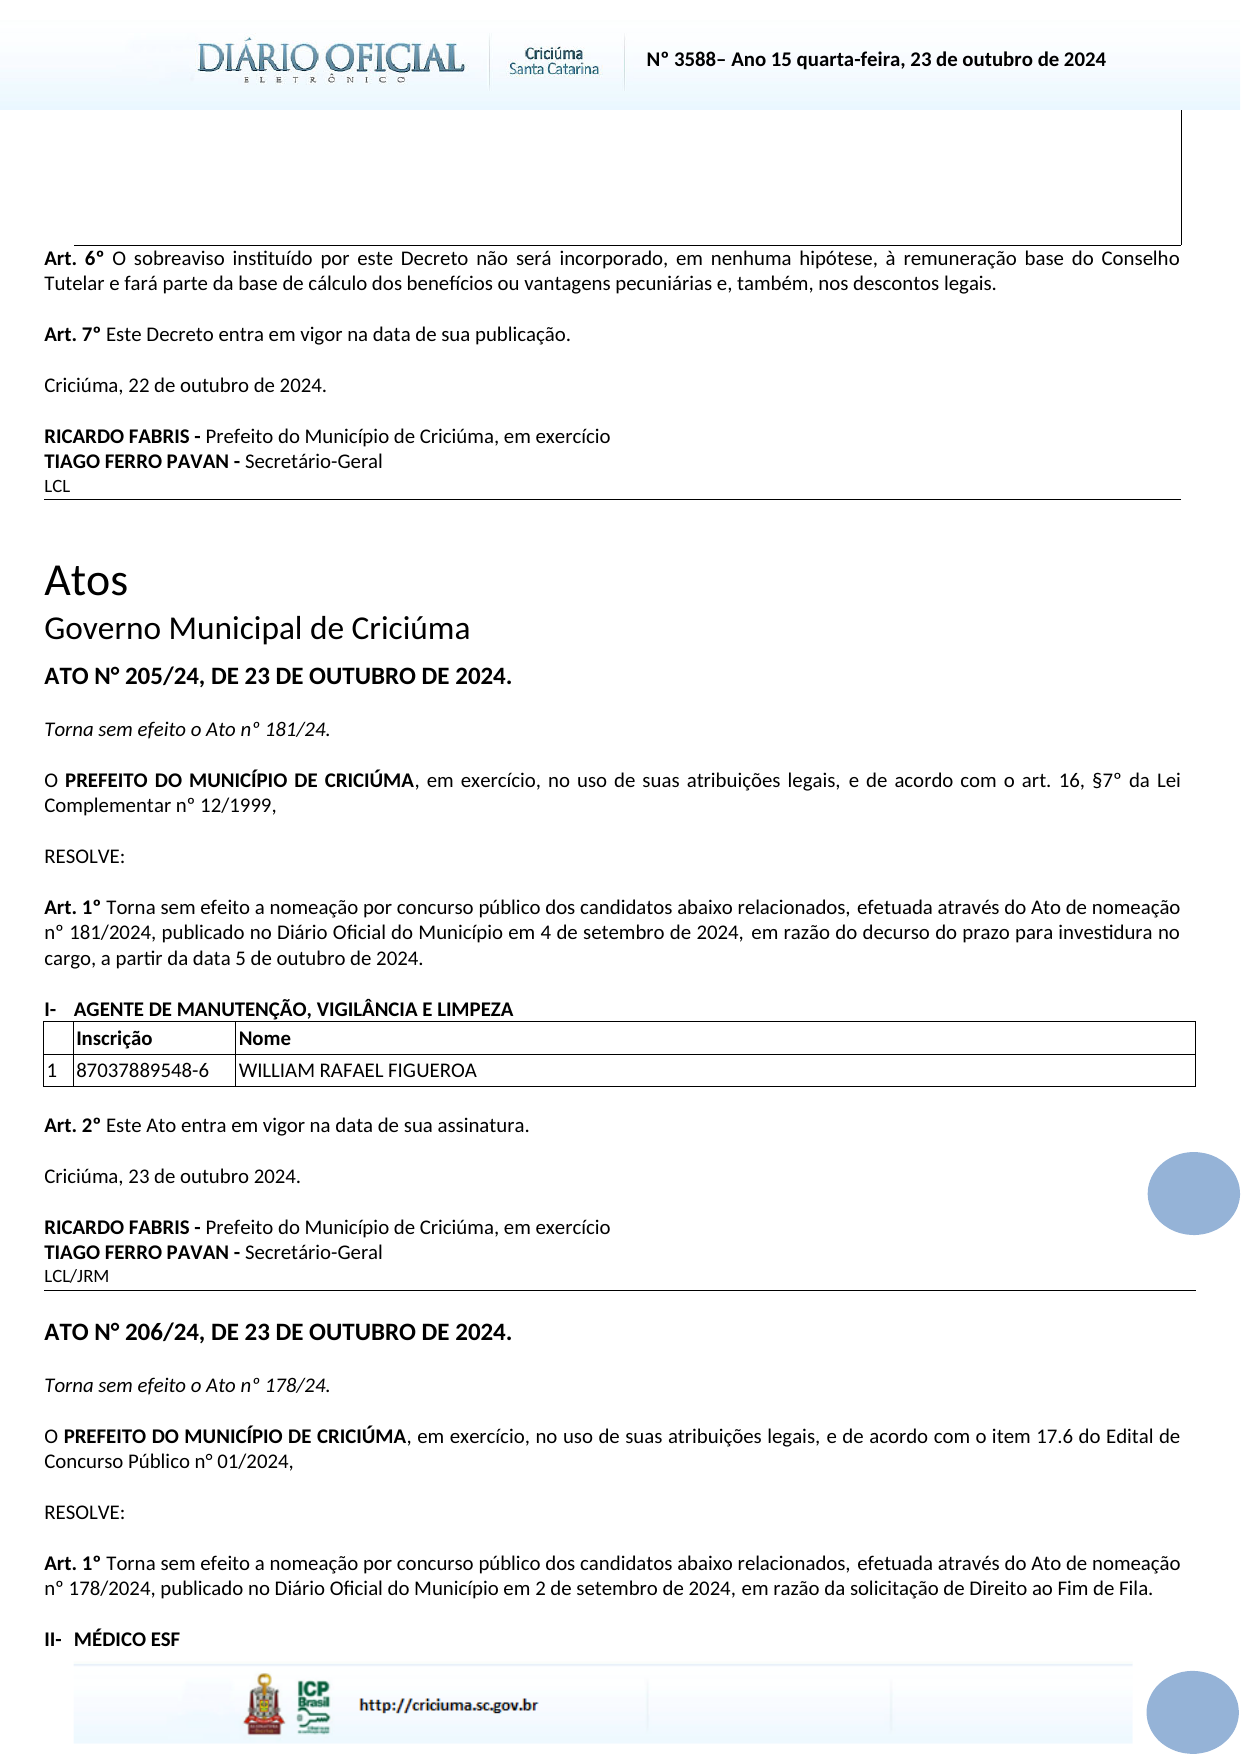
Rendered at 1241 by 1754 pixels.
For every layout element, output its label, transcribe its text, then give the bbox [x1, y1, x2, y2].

text ATO N° 205/24, DE 23 DE OUTUBRO DE 2024. [44, 660, 1181, 691]
text Art. 1º Torna sem efeito a nomeação por concurso público dos candidatos abaixo relacionados, efetuada através do Ato de nomeação nº 178/2024, publicado no Diário Oficial do Município em 2 de setembro de 2024, em razão da solicitação de Direito ao Fim de Fila. [44, 1550, 1181, 1601]
text RESOLVE: [44, 1499, 1181, 1524]
text ATO N° 206/24, DE 23 DE OUTUBRO DE 2024. [44, 1316, 1166, 1347]
text Art. 7º Este Decreto entra em vigor na data de sua publicação. [44, 321, 1181, 347]
text Governo Municipal de Criciúma [44, 607, 1181, 647]
table_header [44, 1022, 73, 1053]
text O PREFEITO DO MUNICÍPIO DE CRICIÚMA, em exercício, no uso de suas atribuições legais, e de acordo com o art. 16, §7º da Lei Complementar nº 12/1999, [44, 767, 1181, 818]
text Art. 6º O sobreaviso instituído por este Decreto não será incorporado, em nenhuma hipótese, à remuneração base do Conselho Tutelar e fará parte da base de cálculo dos benefícios ou vantagens pecuniárias e, também, nos descontos legais. [44, 245, 1181, 296]
text LCL [44, 474, 1181, 499]
text Criciúma, 23 de outubro 2024. [44, 1163, 1145, 1188]
text LCL/JRM [44, 1265, 1196, 1290]
text Art. 2º Este Ato entra em vigor na data de sua assinatura. [44, 1112, 1145, 1138]
text O PREFEITO DO MUNICÍPIO DE CRICIÚMA, em exercício, no uso de suas atribuições legais, e de acordo com o item 17.6 do Edital de Concurso Público n° 01/2024, [44, 1423, 1181, 1474]
table_header Nome [236, 1022, 1195, 1053]
text Atos [44, 551, 1181, 607]
list MÉDICO ESF [44, 1626, 1181, 1652]
table_cell 1 [44, 1055, 73, 1086]
text RICARDO FABRIS - Prefeito do Município de Criciúma, em exercício [44, 423, 1181, 448]
text TIAGO FERRO PAVAN - Secretário-Geral [44, 1239, 1240, 1265]
text Torna sem efeito o Ato nº 178/24. [44, 1372, 1181, 1397]
text Torna sem efeito o Ato nº 181/24. [44, 716, 1181, 742]
table_cell WILLIAM RAFAEL FIGUEROA [236, 1055, 1195, 1086]
text Criciúma, 22 de outubro de 2024. [44, 372, 1181, 398]
table_cell 87037889548-6 [74, 1055, 235, 1086]
text Art. 1º Torna sem efeito a nomeação por concurso público dos candidatos abaixo relacionados, efetuada através do Ato de nomeação nº 181/2024, publicado no Diário Oficial do Município em 4 de setembro de 2024, em razão do decurso do prazo para investidura no cargo, a partir da data 5 de outubro de 2024. [44, 894, 1181, 970]
text RICARDO FABRIS - Prefeito do Município de Criciúma, em exercício [44, 1214, 1240, 1239]
table_header Inscrição [74, 1022, 235, 1053]
text TIAGO FERRO PAVAN - Secretário-Geral [44, 448, 1181, 474]
text RESOLVE: [44, 843, 1181, 869]
list AGENTE DE MANUTENÇÃO, VIGILÂNCIA E LIMPEZA [44, 996, 1181, 1021]
